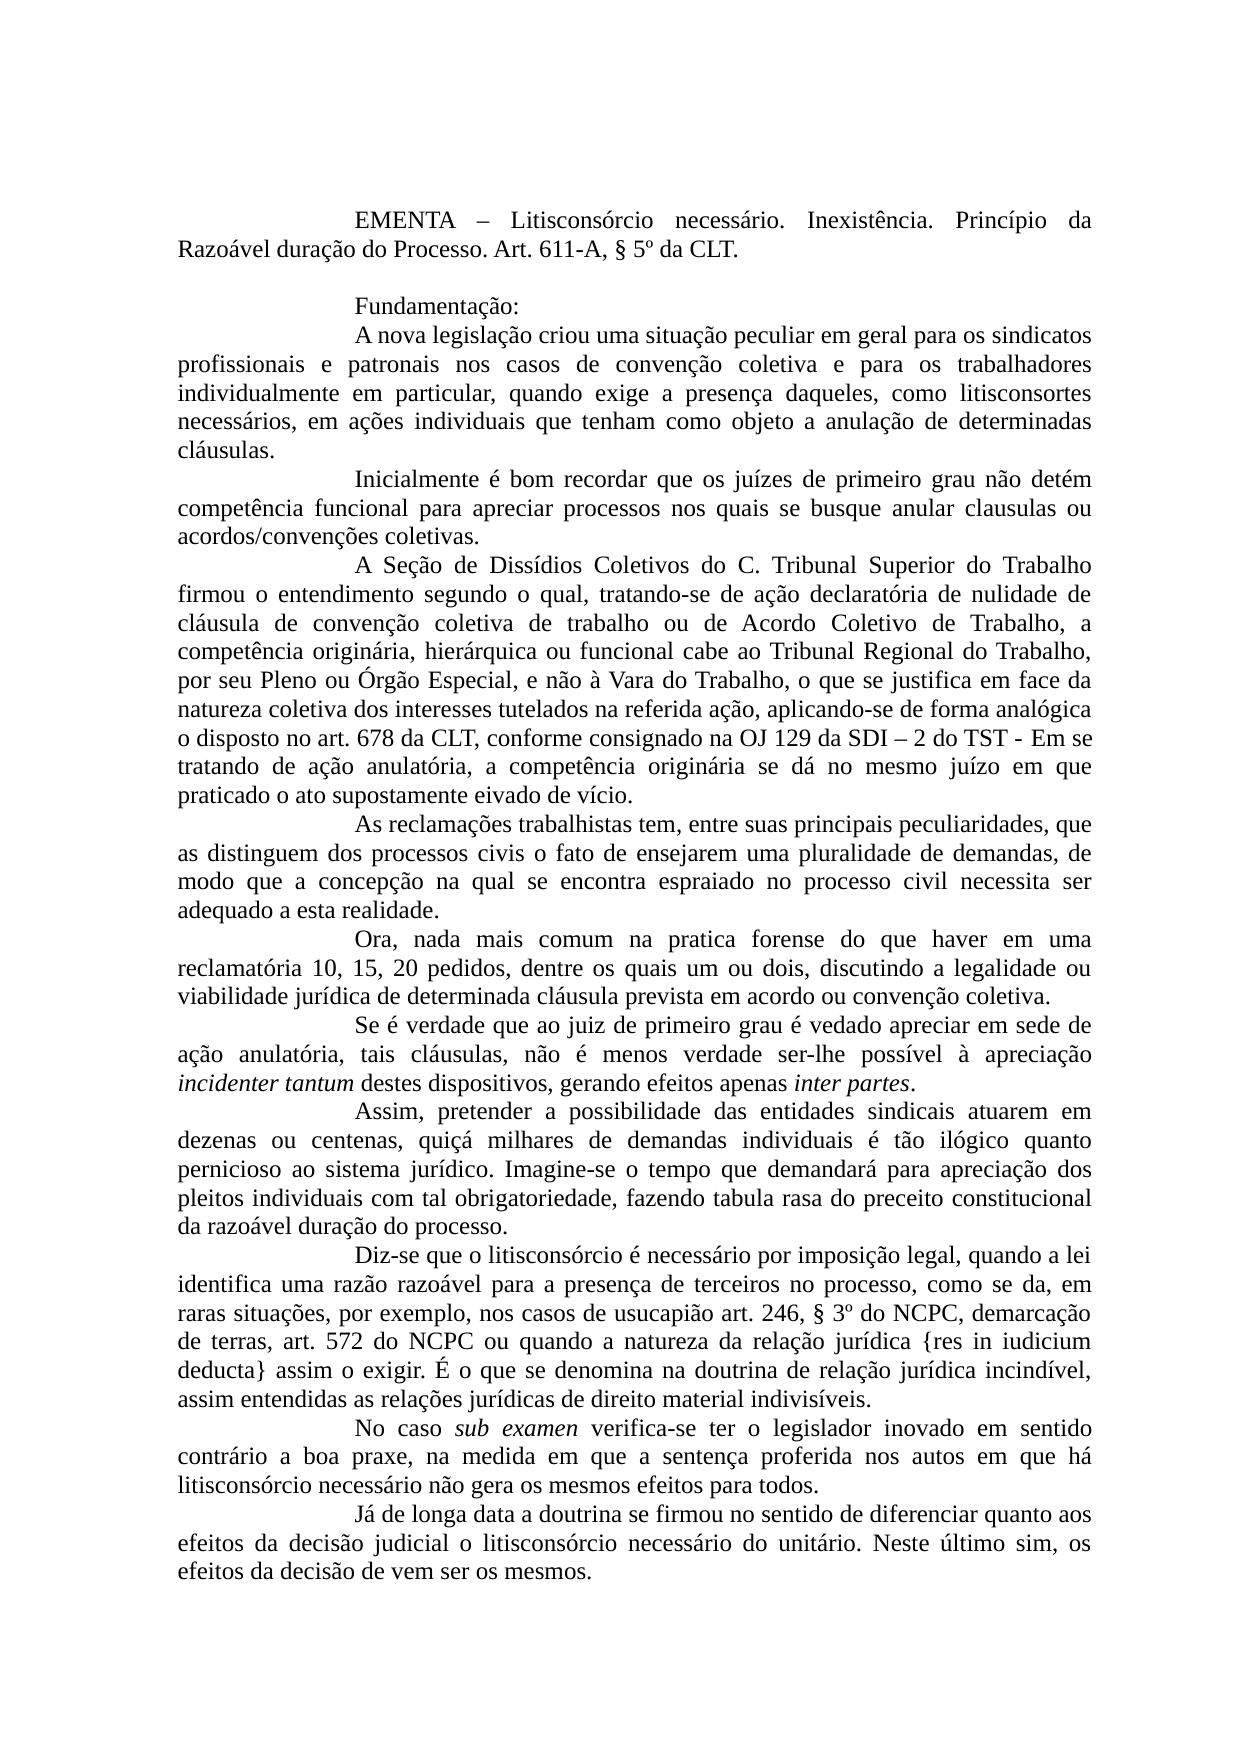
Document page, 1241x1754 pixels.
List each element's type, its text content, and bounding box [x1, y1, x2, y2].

text Inicialmente é bom recordar que os juízes de primeiro grau não detém competência funcional para apreciar processos nos quais se busque anular clausulas ou acordos/convenções coletivas. [177, 464, 1093, 550]
text Já de longa data a doutrina se firmou no sentido de diferenciar quanto aos efeitos da decisão judicial o litisconsórcio necessário do unitário. Neste último sim, os efeitos da decisão de vem ser os mesmos. [177, 1499, 1093, 1585]
text Assim, pretender a possibilidade das entidades sindicais atuarem em dezenas ou centenas, quiçá milhares de demandas individuais é tão ilógico quanto pernicioso ao sistema jurídico. Imagine-se o tempo que demandará para apreciação dos pleitos individuais com tal obrigatoriedade, fazendo tabula rasa do preceito constitucional da razoável duração do processo. [177, 1096, 1093, 1240]
text No caso sub examen verifica-se ter o legislador inovado em sentido contrário a boa praxe, na medida em que a sentença proferida nos autos em que há litisconsórcio necessário não gera os mesmos efeitos para todos. [177, 1413, 1093, 1499]
text EMENTA – Litisconsórcio necessário. Inexistência. Princípio da Razoável duração do Processo. Art. 611-A, § 5º da CLT. [177, 205, 1093, 263]
text Ora, nada mais comum na pratica forense do que haver em uma reclamatória 10, 15, 20 pedidos, dentre os quais um ou dois, discutindo a legalidade ou viabilidade jurídica de determinada cláusula prevista em acordo ou convenção coletiva. [177, 924, 1093, 1010]
text Diz-se que o litisconsórcio é necessário por imposição legal, quando a lei identifica uma razão razoável para a presença de terceiros no processo, como se da, em raras situações, por exemplo, nos casos de usucapião art. 246, § 3º do NCPC, demarcação de terras, art. 572 do NCPC ou quando a natureza da relação jurídica {res in iudicium deducta} assim o exigir. É o que se denomina na doutrina de relação jurídica incindível, assim entendidas as relações jurídicas de direito material indivisíveis. [177, 1240, 1093, 1413]
text Fundamentação: [177, 291, 1093, 320]
text As reclamações trabalhistas tem, entre suas principais peculiaridades, que as distinguem dos processos civis o fato de ensejarem uma pluralidade de demandas, de modo que a concepção na qual se encontra espraiado no processo civil necessita ser adequado a esta realidade. [177, 809, 1093, 924]
text Se é verdade que ao juiz de primeiro grau é vedado apreciar em sede de ação anulatória, tais cláusulas, não é menos verdade ser-lhe possível à apreciação incidenter tantum destes dispositivos, gerando efeitos apenas inter partes. [177, 1010, 1093, 1096]
text A nova legislação criou uma situação peculiar em geral para os sindicatos profissionais e patronais nos casos de convenção coletiva e para os trabalhadores individualmente em particular, quando exige a presença daqueles, como litisconsortes necessários, em ações individuais que tenham como objeto a anulação de determinadas cláusulas. [177, 320, 1093, 464]
text A Seção de Dissídios Coletivos do C. Tribunal Superior do Trabalho firmou o entendimento segundo o qual, tratando-se de ação declaratória de nulidade de cláusula de convenção coletiva de trabalho ou de Acordo Coletivo de Trabalho, a competência originária, hierárquica ou funcional cabe ao Tribunal Regional do Trabalho, por seu Pleno ou Órgão Especial, e não à Vara do Trabalho, o que se justifica em face da natureza coletiva dos interesses tutelados na referida ação, aplicando-se de forma analógica o disposto no art. 678 da CLT, conforme consignado na OJ 129 da SDI – 2 do TST - Em se tratando de ação anulatória, a competência originária se dá no mesmo juízo em que praticado o ato supostamente eivado de vício. [177, 550, 1093, 809]
